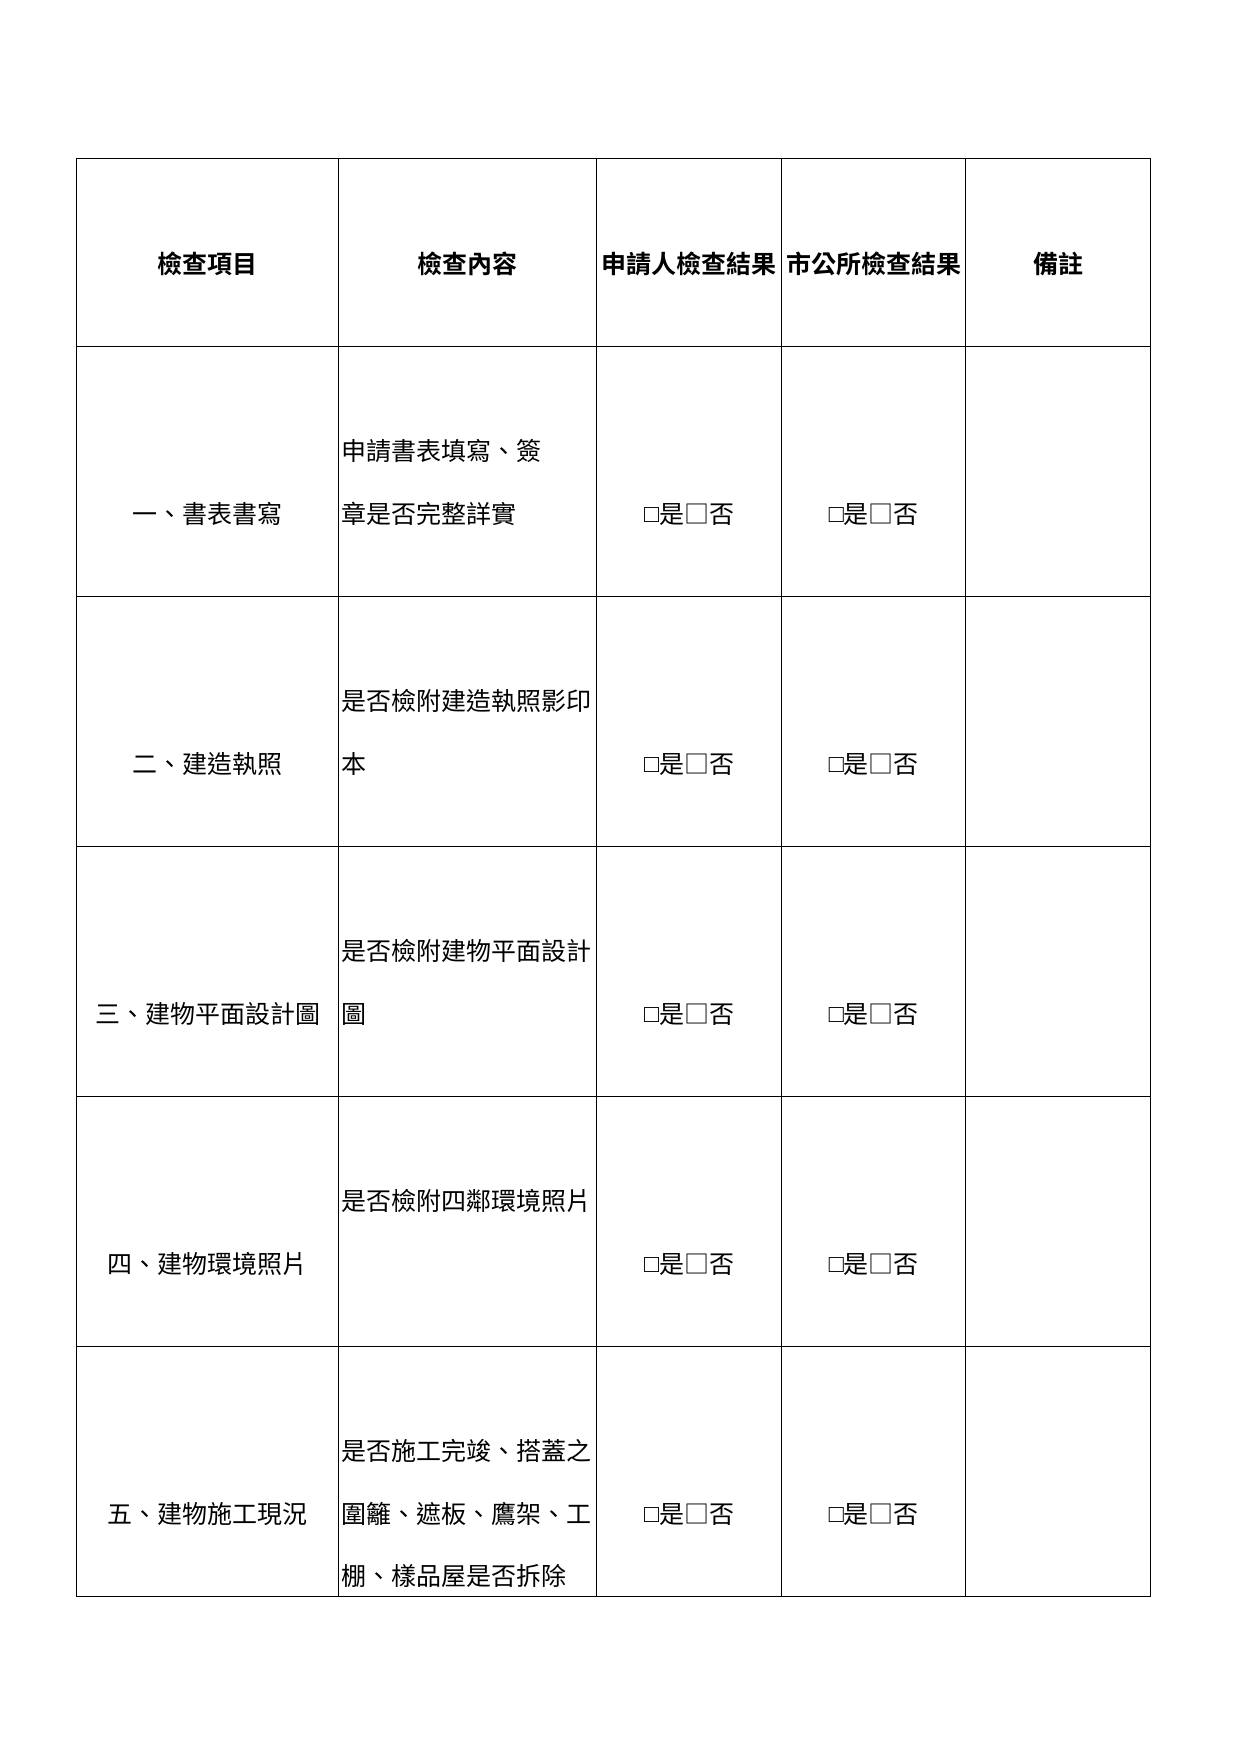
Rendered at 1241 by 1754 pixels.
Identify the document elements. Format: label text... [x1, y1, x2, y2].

table_cell [966, 597, 1150, 846]
table_cell □是□否 [597, 1097, 781, 1346]
table_cell 五、建物施工現況 [77, 1347, 338, 1596]
table_cell □是□否 [597, 597, 781, 846]
table_header 市公所檢查結果 [782, 159, 965, 346]
table_cell 是否施工完竣、搭蓋之圍籬、遮板、鷹架、工棚、樣品屋是否拆除 [339, 1347, 596, 1596]
table_cell 四、建物環境照片 [77, 1097, 338, 1346]
table_cell □是□否 [782, 347, 965, 596]
table_cell □是□否 [597, 347, 781, 596]
table_cell □是□否 [782, 847, 965, 1096]
table_header 備註 [966, 159, 1150, 346]
table_cell [966, 847, 1150, 1096]
table_cell □是□否 [782, 1097, 965, 1346]
table_cell 二、建造執照 [77, 597, 338, 846]
table_header 檢查項目 [77, 159, 338, 346]
table_cell 申請書表填寫、簽章是否完整詳實 [339, 347, 596, 596]
table_cell □是□否 [782, 1347, 965, 1596]
table_cell 是否檢附建物平面設計圖 [339, 847, 596, 1096]
table_cell 三、建物平面設計圖 [77, 847, 338, 1096]
table_cell 一、書表書寫 [77, 347, 338, 596]
table_cell □是□否 [597, 847, 781, 1096]
table_cell [966, 1347, 1150, 1596]
table_header 申請人檢查結果 [597, 159, 781, 346]
table_cell □是□否 [597, 1347, 781, 1596]
table_cell [966, 347, 1150, 596]
table_cell 是否檢附四鄰環境照片 [339, 1097, 596, 1346]
table_cell 是否檢附建造執照影印本 [339, 597, 596, 846]
table_cell [966, 1097, 1150, 1346]
table_cell □是□否 [782, 597, 965, 846]
table_header 檢查內容 [339, 159, 596, 346]
